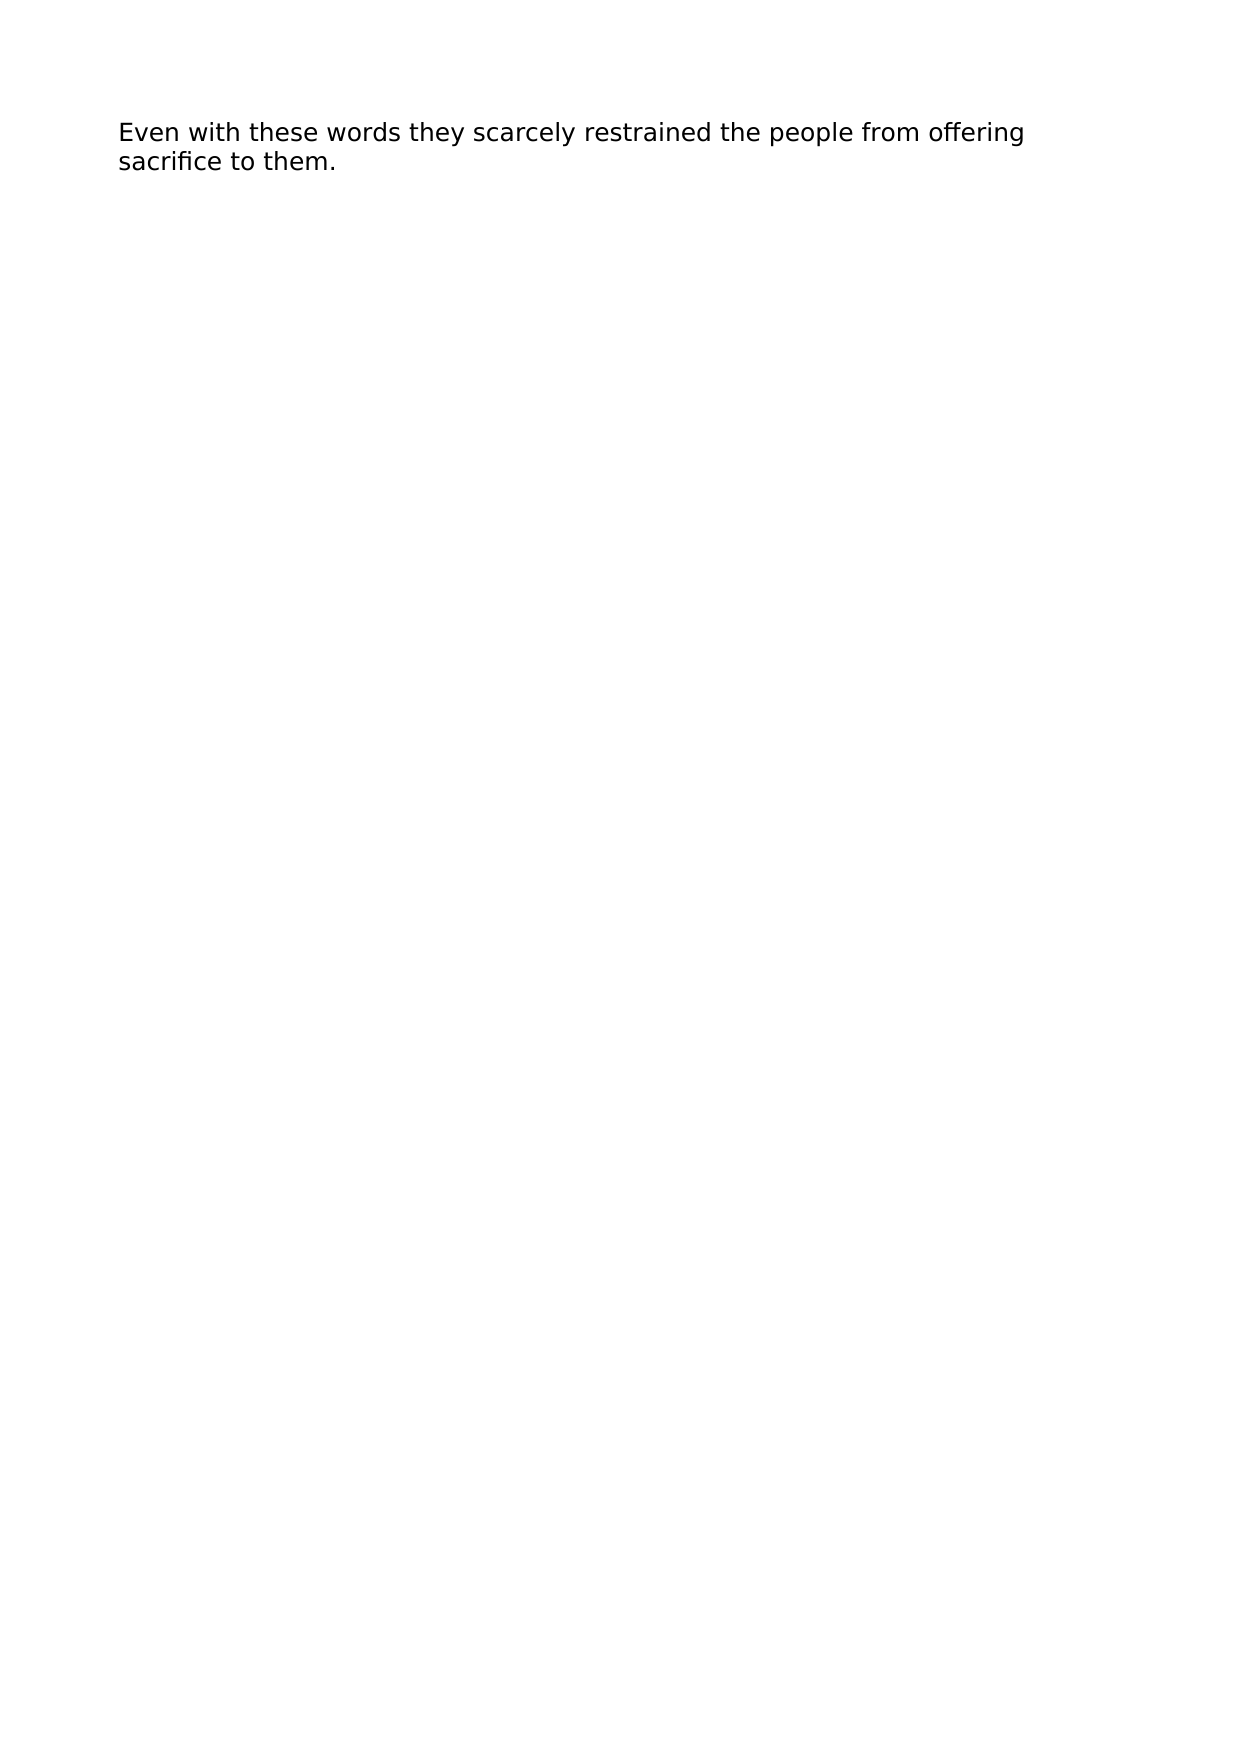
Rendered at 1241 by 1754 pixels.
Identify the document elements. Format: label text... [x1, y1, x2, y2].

text Even with these words they scarcely restrained the people from offering sacrifice to them. [118, 118, 1122, 176]
